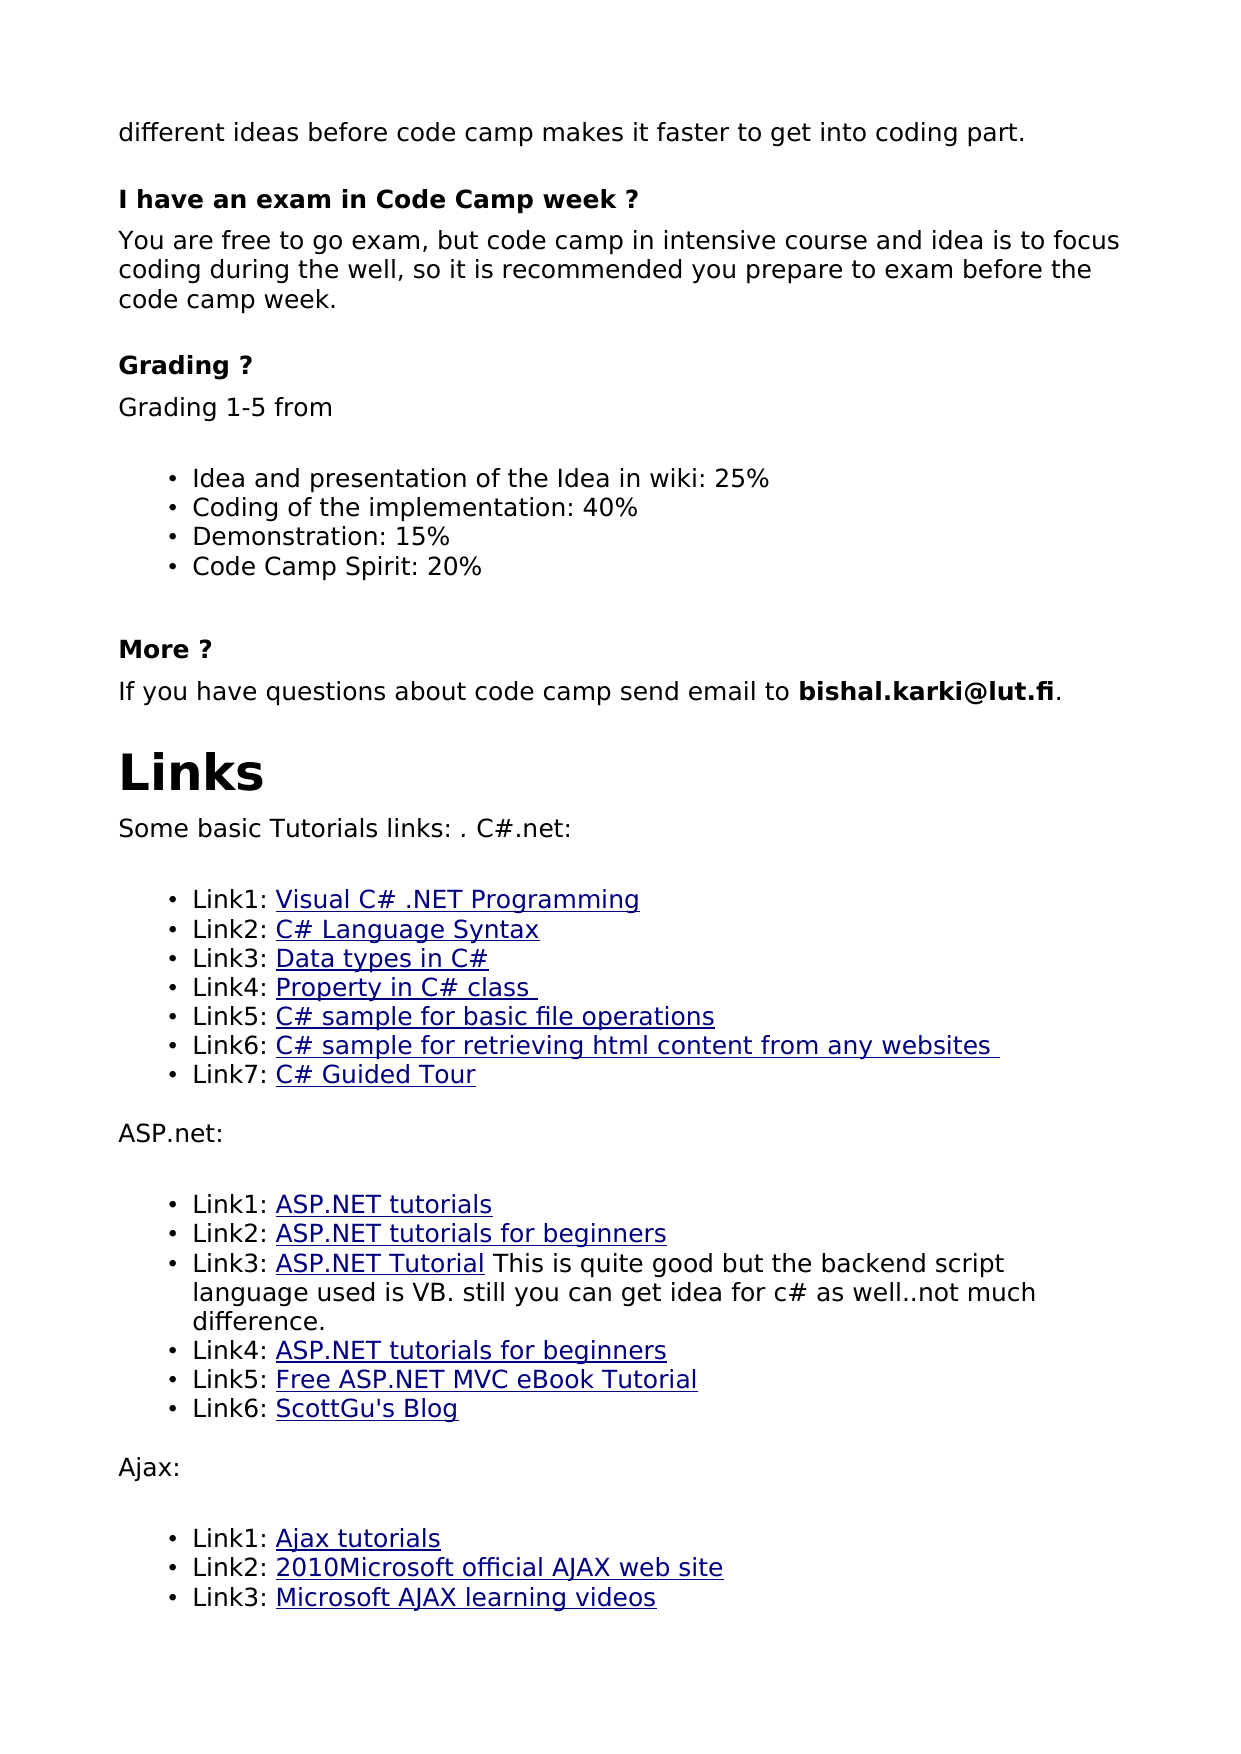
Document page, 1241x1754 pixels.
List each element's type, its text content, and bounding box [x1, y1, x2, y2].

list Idea and presentation of the Idea in wiki: 25% [177, 464, 1122, 493]
list Demonstration: 15% [177, 523, 1122, 552]
list Link4: ASP.NET tutorials for beginners [177, 1336, 1122, 1365]
text Ajax: [118, 1453, 1122, 1482]
list Link7: C# Guided Tour [177, 1061, 1122, 1090]
text different ideas before code camp makes it faster to get into coding part. [118, 118, 1122, 147]
list Link2: C# Language Syntax [177, 915, 1122, 944]
list Link3: Data types in C# [177, 944, 1122, 973]
list Link2: ASP.NET tutorials for beginners [177, 1219, 1122, 1249]
text Grading 1-5 from [118, 393, 1122, 422]
list Link2: 2010Microsoft official AJAX web site [177, 1553, 1122, 1583]
subtitle Grading ? [118, 351, 1122, 381]
list Link5: Free ASP.NET MVC eBook Tutorial [177, 1365, 1122, 1394]
list Link5: C# sample for basic file operations [177, 1002, 1122, 1031]
list Link3: ASP.NET Tutorial This is quite good but the backend script language used is VB. still you can get idea for c# as well..not much difference. [177, 1249, 1122, 1336]
list Link1: Visual C# .NET Programming [177, 886, 1122, 915]
text You are free to go exam, but code camp in intensive course and idea is to focus coding during the well, so it is recommended you prepare to exam before the code camp week. [118, 226, 1122, 314]
list Code Camp Spirit: 20% [177, 552, 1122, 581]
list Link1: Ajax tutorials [177, 1524, 1122, 1553]
text Some basic Tutorials links: . C#.net: [118, 814, 1122, 844]
list Link6: C# sample for retrieving html content from any websites [177, 1031, 1122, 1061]
list Coding of the implementation: 40% [177, 493, 1122, 523]
list Link4: Property in C# class [177, 973, 1122, 1002]
text If you have questions about code camp send email to bishal.karki@lut.fi. [118, 677, 1122, 706]
subtitle I have an exam in Code Camp week ? [118, 185, 1122, 214]
subtitle Links [118, 744, 1122, 802]
list Link6: ScottGu's Blog [177, 1394, 1122, 1424]
subtitle More ? [118, 635, 1122, 664]
list Link1: ASP.NET tutorials [177, 1190, 1122, 1219]
list Link3: Microsoft AJAX learning videos [177, 1583, 1122, 1612]
text ASP.net: [118, 1119, 1122, 1148]
